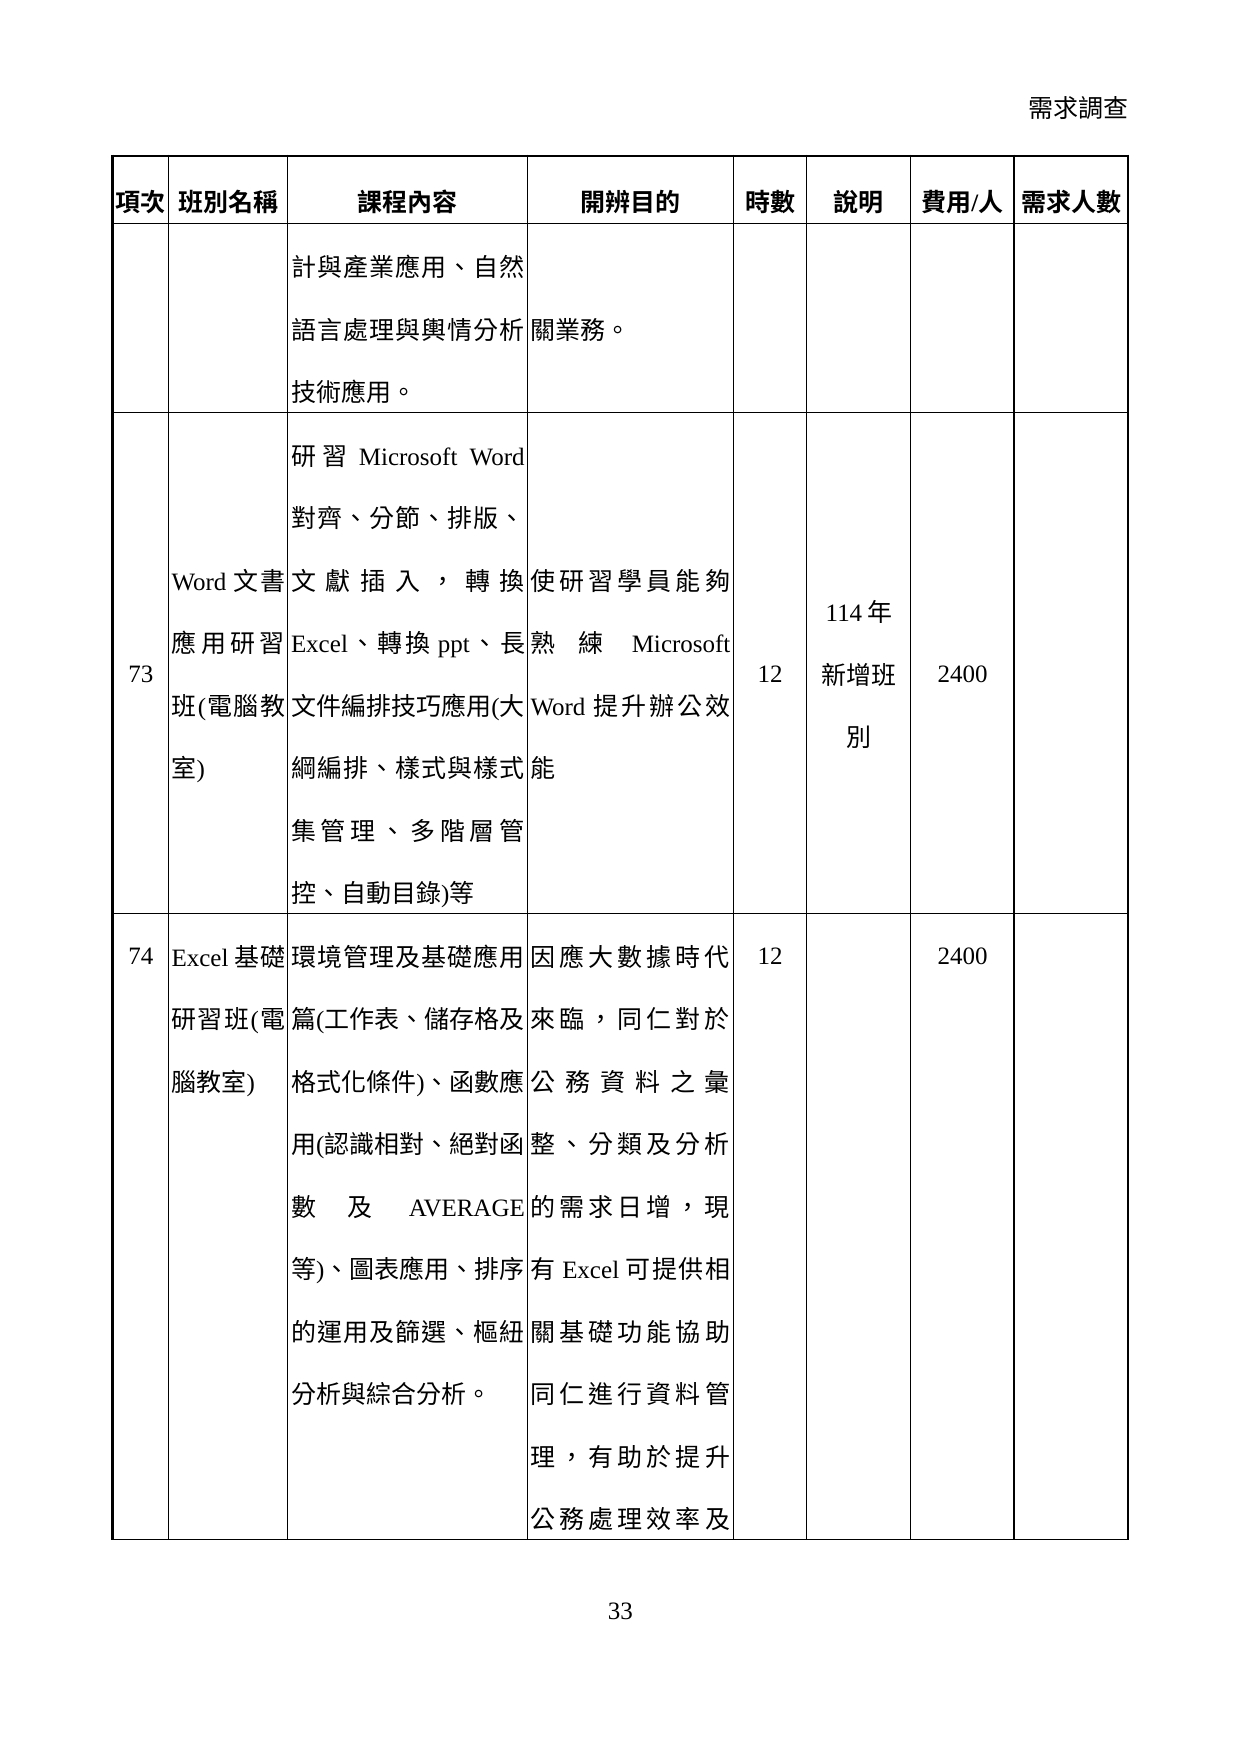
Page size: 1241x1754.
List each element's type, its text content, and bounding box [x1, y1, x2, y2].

table_header 開辨目的 [528, 157, 733, 223]
table_cell 73 [114, 413, 168, 913]
table_cell 74 [114, 914, 168, 1539]
table_cell 研習Microsoft Word對齊、分節、排版、文獻插入，轉換Excel、轉換ppt、長文件編排技巧應用(大綱編排、樣式與樣式集管理、多階層管控、自動目錄)等 [288, 413, 527, 913]
table_cell Excel基礎研習班(電腦教室) [169, 914, 287, 1539]
table_cell [807, 914, 910, 1539]
table_header 說明 [807, 157, 910, 223]
table_cell [1015, 413, 1127, 913]
table_cell 12 [734, 413, 806, 913]
table_cell 2400 [911, 413, 1013, 913]
table_cell [734, 224, 806, 412]
table_header 時數 [734, 157, 806, 223]
table_cell [114, 224, 168, 412]
table_cell 計與產業應用、自然語言處理與輿情分析技術應用。 [288, 224, 527, 412]
table_cell [1015, 224, 1127, 412]
table_cell 關業務。 [528, 224, 733, 412]
table_cell [911, 224, 1013, 412]
table_cell 12 [734, 914, 806, 1539]
table_header 課程內容 [288, 157, 527, 223]
table_header 需求人數 [1015, 157, 1127, 223]
table_header 班別名稱 [169, 157, 287, 223]
table_cell 2400 [911, 914, 1013, 1539]
table_cell [1015, 914, 1127, 1539]
table_cell [807, 224, 910, 412]
table_cell 因應大數據時代來臨，同仁對於公務資料之彙整、分類及分析的需求日增，現有Excel可提供相關基礎功能協助同仁進行資料管理，有助於提升公務處理效率及 [528, 914, 733, 1539]
table_cell 環境管理及基礎應用篇(工作表、儲存格及格式化條件)、函數應用(認識相對、絕對函數及AVERAGE等)、圖表應用、排序的運用及篩選、樞紐分析與綜合分析。 [288, 914, 527, 1539]
table_header 項次 [114, 157, 168, 223]
table_cell [169, 224, 287, 412]
table_cell 114年 新增班別 [807, 413, 910, 913]
table_header 費用/人 [911, 157, 1013, 223]
table_cell Word文書應用研習班(電腦教室) [169, 413, 287, 913]
table_cell 使研習學員能夠熟練Microsoft Word提升辦公效能 [528, 413, 733, 913]
